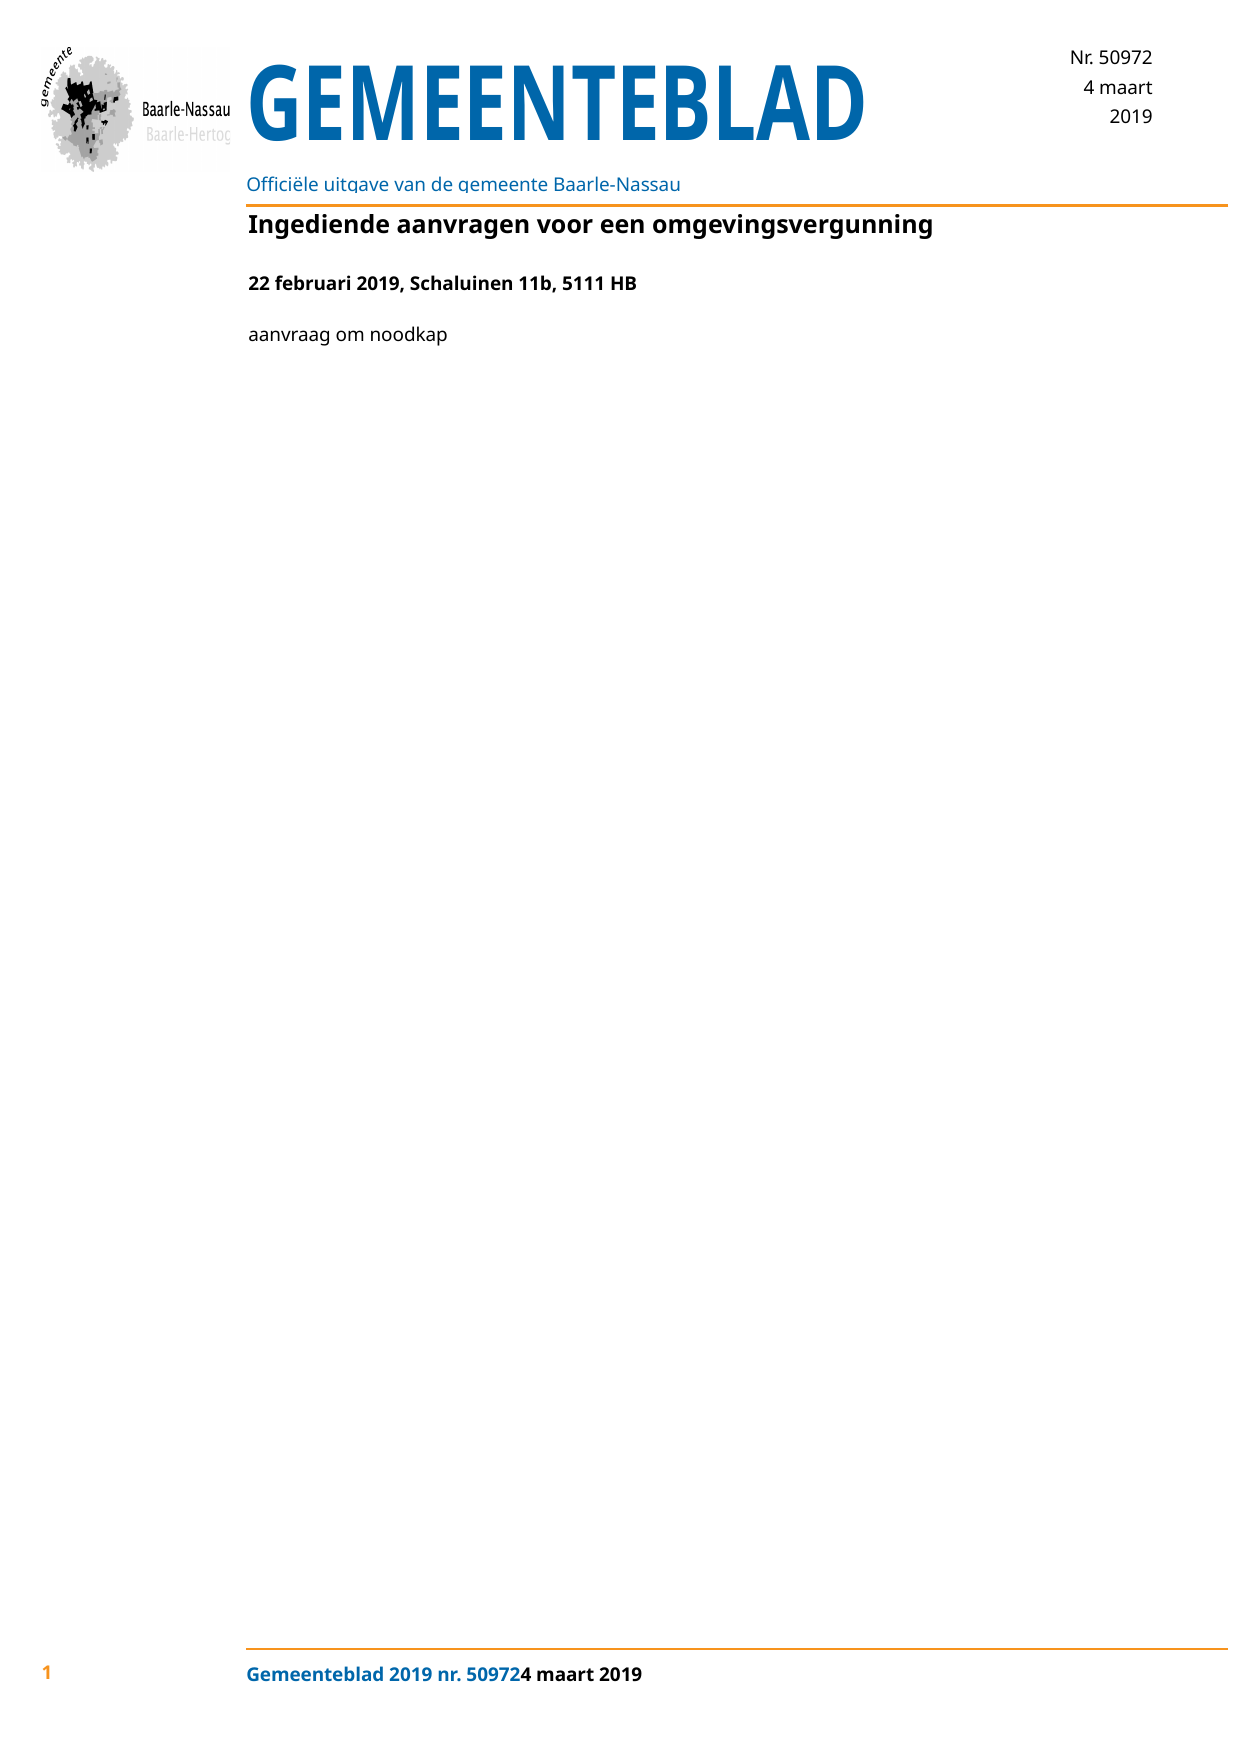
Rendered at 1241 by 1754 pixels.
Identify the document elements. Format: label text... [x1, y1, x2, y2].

picture [41, 47, 231, 172]
text Ingediende aanvragen voor een omgevingsvergunning [248, 207, 1152, 241]
text 22 februari 2019, Schaluinen 11b, 5111 HB [248, 270, 1152, 296]
text aanvraag om noodkap [248, 321, 1152, 346]
